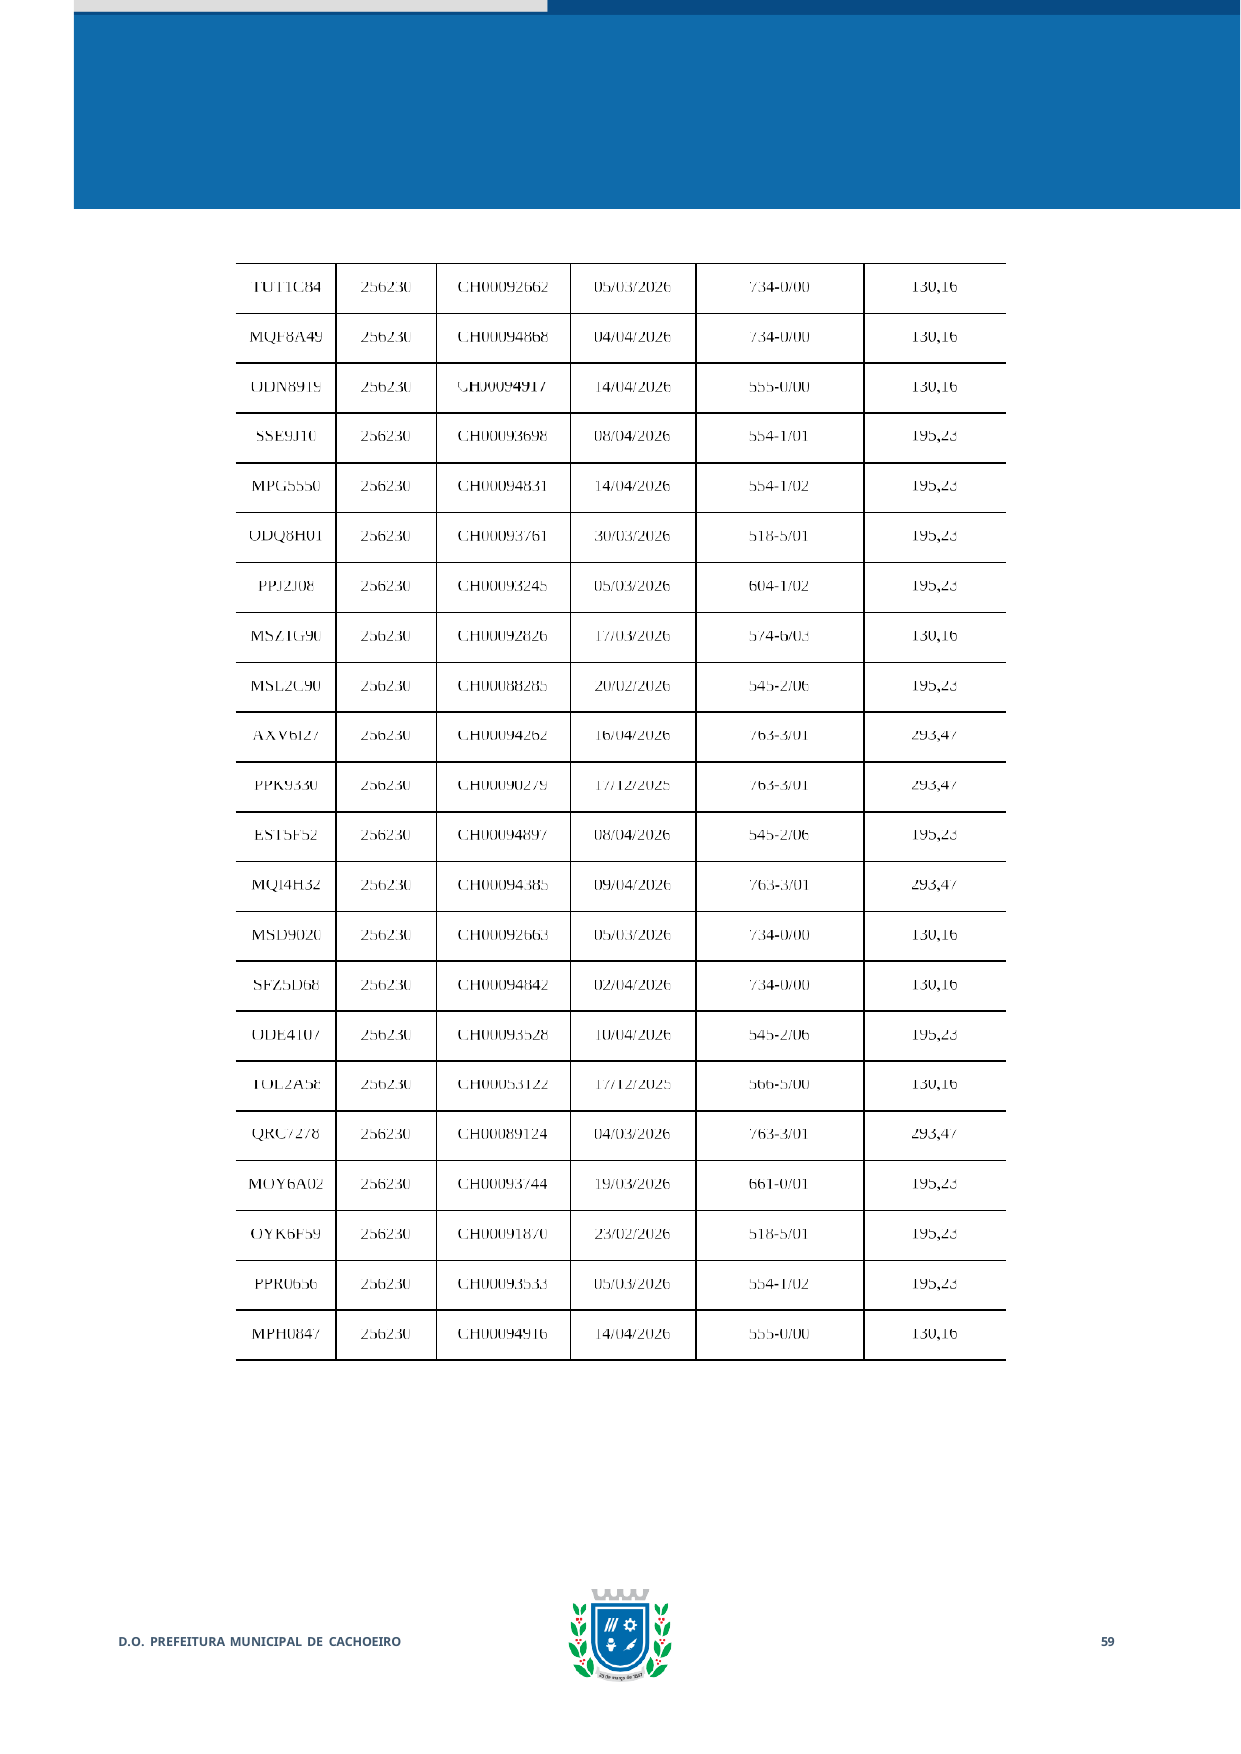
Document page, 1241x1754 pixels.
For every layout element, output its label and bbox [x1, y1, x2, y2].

picture [251, 1229, 320, 1239]
picture [252, 1030, 320, 1040]
table_cell [437, 962, 570, 1010]
table_cell [337, 813, 436, 861]
picture [750, 980, 809, 990]
table_cell [697, 663, 863, 711]
table_cell [337, 663, 436, 711]
picture [595, 930, 671, 940]
table_cell [865, 1211, 1006, 1259]
picture [258, 581, 314, 591]
table_cell [697, 1211, 863, 1259]
picture [458, 1179, 547, 1189]
picture [912, 980, 957, 992]
table_cell [865, 862, 1006, 911]
table_cell [236, 613, 335, 661]
picture [596, 481, 670, 491]
table_cell [865, 464, 1006, 512]
table_cell [437, 1112, 570, 1160]
table_cell [571, 962, 695, 1010]
picture [361, 830, 410, 840]
picture [912, 282, 957, 294]
table_cell [236, 364, 335, 412]
table_cell [571, 464, 695, 512]
table_cell [236, 464, 335, 512]
table_cell [697, 364, 863, 412]
table_cell [236, 912, 335, 960]
picture [596, 781, 670, 790]
table_cell [697, 962, 863, 1010]
table_cell [865, 1161, 1006, 1210]
table_cell [697, 713, 863, 761]
picture [912, 1279, 957, 1291]
picture [595, 431, 670, 441]
picture [912, 1030, 957, 1042]
table_cell [697, 813, 863, 861]
picture [912, 1229, 957, 1241]
picture [361, 631, 410, 641]
picture [251, 282, 321, 292]
picture [254, 781, 317, 790]
picture [912, 1080, 957, 1091]
table_cell [571, 763, 695, 811]
table_cell [437, 1062, 570, 1110]
picture [458, 332, 548, 342]
table_cell [697, 763, 863, 811]
table_header [571, 264, 695, 312]
picture [912, 681, 957, 693]
table_cell [571, 613, 695, 661]
picture [361, 481, 410, 491]
picture [361, 731, 410, 740]
picture [750, 332, 809, 342]
picture [361, 382, 411, 392]
table_cell [697, 912, 863, 960]
table_cell [337, 962, 436, 1010]
picture [251, 681, 320, 691]
picture [361, 1279, 410, 1289]
picture [252, 731, 318, 740]
table_cell [337, 862, 436, 911]
table_cell [337, 414, 436, 462]
table_cell [337, 912, 436, 960]
table_cell [697, 414, 863, 462]
table_cell [865, 1012, 1006, 1060]
picture [749, 681, 809, 691]
table_cell [571, 1261, 695, 1309]
table_cell [571, 912, 695, 960]
table_cell [437, 862, 570, 911]
picture [912, 1329, 957, 1341]
picture [361, 282, 411, 292]
table_cell [236, 314, 335, 362]
picture [458, 731, 547, 740]
picture [254, 980, 319, 990]
picture [257, 431, 316, 441]
table_cell [236, 1161, 335, 1210]
picture [749, 631, 809, 641]
table_cell [437, 912, 570, 960]
table_cell [865, 912, 1006, 960]
table_cell [865, 513, 1006, 562]
table_cell [437, 513, 570, 562]
picture [361, 531, 410, 541]
picture [458, 431, 547, 441]
table_cell [437, 563, 570, 612]
picture [458, 880, 548, 890]
picture [596, 1179, 670, 1189]
picture [750, 1129, 808, 1139]
picture [750, 880, 809, 890]
table_cell [865, 1311, 1006, 1359]
table_cell [697, 1311, 863, 1359]
picture [595, 1129, 670, 1139]
table_cell [337, 364, 436, 412]
table_cell [865, 314, 1006, 362]
table_header [865, 264, 1006, 312]
picture [750, 731, 808, 740]
table_cell [236, 663, 335, 711]
picture [458, 282, 548, 292]
table_header [437, 264, 570, 312]
table_cell [865, 962, 1006, 1010]
picture [458, 1030, 548, 1040]
table_cell [236, 513, 335, 562]
table_cell [437, 1311, 570, 1359]
picture [361, 581, 410, 591]
table_cell [337, 613, 436, 661]
table_cell [571, 364, 695, 412]
table_cell [697, 464, 863, 512]
picture [361, 1179, 410, 1189]
picture [361, 930, 411, 940]
table_cell [236, 1311, 335, 1359]
picture [458, 781, 547, 790]
table_cell [571, 663, 695, 711]
picture [458, 481, 547, 491]
table_cell [697, 1112, 863, 1160]
table_cell [337, 1261, 436, 1309]
table_cell [437, 663, 570, 711]
table_cell [437, 763, 570, 811]
picture [595, 980, 671, 990]
picture [251, 880, 320, 892]
picture [458, 1129, 547, 1139]
table_cell [337, 1211, 436, 1259]
picture [361, 880, 411, 890]
picture [458, 930, 548, 940]
picture [361, 781, 410, 790]
picture [596, 382, 671, 392]
picture [458, 531, 547, 541]
picture [595, 681, 670, 691]
picture [458, 1279, 547, 1289]
picture [1094, 1631, 1125, 1651]
picture [251, 1329, 320, 1339]
table_cell [571, 1062, 695, 1110]
picture [912, 880, 957, 892]
table_cell [337, 713, 436, 761]
picture [595, 830, 670, 840]
table_cell [236, 414, 335, 462]
picture [568, 1589, 672, 1682]
picture [749, 1080, 809, 1089]
table_cell [697, 563, 863, 612]
table_cell [437, 713, 570, 761]
picture [116, 1631, 404, 1651]
table_cell [236, 1261, 335, 1309]
table_cell [437, 1161, 570, 1210]
picture [254, 1279, 317, 1289]
picture [749, 1229, 808, 1239]
table_cell [865, 763, 1006, 811]
table_cell [337, 314, 436, 362]
table_cell [571, 314, 695, 362]
picture [912, 332, 957, 344]
table_cell [437, 464, 570, 512]
picture [912, 781, 957, 792]
picture [912, 431, 957, 443]
table_cell [236, 962, 335, 1010]
table_cell [236, 713, 335, 761]
picture [361, 980, 411, 990]
picture [458, 980, 548, 990]
picture [361, 332, 411, 342]
table_cell [337, 513, 436, 562]
picture [750, 930, 809, 940]
picture [596, 1080, 671, 1089]
picture [596, 731, 670, 740]
picture [458, 681, 547, 691]
table_cell [697, 1062, 863, 1110]
table_cell [865, 1261, 1006, 1309]
picture [361, 681, 410, 691]
picture [458, 830, 547, 840]
table_cell [437, 314, 570, 362]
picture [361, 1030, 411, 1040]
picture [361, 1329, 410, 1339]
table_cell [697, 1161, 863, 1210]
picture [458, 382, 547, 392]
picture [912, 382, 957, 394]
picture [361, 1129, 410, 1139]
picture [749, 382, 809, 392]
table_cell [337, 1062, 436, 1110]
table_cell [437, 1012, 570, 1060]
picture [458, 631, 547, 641]
picture [749, 1329, 809, 1339]
table_cell [236, 763, 335, 811]
table_cell [865, 364, 1006, 412]
table_cell [337, 464, 436, 512]
picture [749, 830, 809, 840]
table_cell [571, 414, 695, 462]
table_cell [337, 563, 436, 612]
picture [912, 1179, 957, 1191]
picture [912, 731, 957, 742]
picture [750, 781, 808, 790]
picture [251, 481, 320, 491]
picture [595, 1279, 670, 1289]
picture [912, 481, 957, 493]
picture [912, 830, 957, 842]
table_cell [865, 663, 1006, 711]
table_cell [337, 763, 436, 811]
table_cell [337, 1161, 436, 1210]
picture [596, 1030, 671, 1040]
table_cell [697, 613, 863, 661]
table_cell [697, 314, 863, 362]
table_header [697, 264, 863, 312]
picture [251, 930, 321, 940]
table_cell [437, 1261, 570, 1309]
picture [254, 830, 317, 840]
picture [250, 631, 321, 641]
table_cell [236, 1012, 335, 1060]
table_cell [236, 1062, 335, 1110]
picture [912, 631, 957, 643]
table_header [337, 264, 436, 312]
picture [912, 581, 957, 593]
picture [73, 0, 1241, 209]
picture [248, 1179, 323, 1189]
table_cell [571, 1161, 695, 1210]
table_cell [697, 513, 863, 562]
picture [912, 531, 957, 543]
table_cell [437, 1211, 570, 1259]
table_cell [865, 1112, 1006, 1160]
table_cell [697, 1012, 863, 1060]
picture [749, 581, 808, 591]
table_cell [236, 862, 335, 911]
picture [596, 1329, 670, 1339]
table_header [236, 264, 335, 312]
picture [595, 282, 671, 292]
table_cell [236, 1112, 335, 1160]
picture [595, 581, 670, 591]
table_cell [865, 813, 1006, 861]
picture [361, 1229, 410, 1239]
picture [595, 332, 671, 342]
table_cell [571, 1112, 695, 1160]
picture [361, 431, 410, 441]
picture [749, 1030, 809, 1040]
table_cell [865, 613, 1006, 661]
table_cell [236, 563, 335, 612]
picture [458, 1329, 547, 1339]
picture [912, 930, 957, 942]
table_cell [571, 713, 695, 761]
table_cell [865, 713, 1006, 761]
table_cell [437, 813, 570, 861]
table_cell [236, 813, 335, 861]
picture [458, 1229, 547, 1239]
picture [749, 531, 808, 541]
picture [251, 382, 321, 392]
picture [595, 1229, 670, 1239]
table_cell [571, 1211, 695, 1259]
picture [458, 1080, 548, 1089]
table_cell [437, 613, 570, 661]
picture [749, 431, 808, 441]
table_cell [337, 1311, 436, 1359]
table_cell [697, 862, 863, 911]
table_cell [571, 813, 695, 861]
table_cell [865, 1062, 1006, 1110]
table_cell [437, 414, 570, 462]
picture [749, 1279, 808, 1289]
picture [749, 481, 808, 491]
table_cell [337, 1012, 436, 1060]
picture [912, 1129, 957, 1141]
picture [249, 332, 322, 344]
table_cell [437, 364, 570, 412]
table_cell [337, 1112, 436, 1160]
table_cell [571, 563, 695, 612]
table_cell [697, 1261, 863, 1309]
picture [458, 581, 547, 591]
table_cell [571, 1311, 695, 1359]
table_cell [236, 1211, 335, 1259]
table_cell [571, 862, 695, 911]
picture [595, 880, 671, 890]
picture [250, 531, 322, 543]
picture [252, 1129, 319, 1141]
picture [251, 1080, 320, 1089]
picture [361, 1080, 411, 1089]
picture [596, 631, 670, 641]
table_cell [571, 513, 695, 562]
picture [750, 282, 809, 292]
table_cell [865, 414, 1006, 462]
picture [595, 531, 670, 541]
table_cell [865, 563, 1006, 612]
table_cell [571, 1012, 695, 1060]
picture [749, 1179, 808, 1189]
